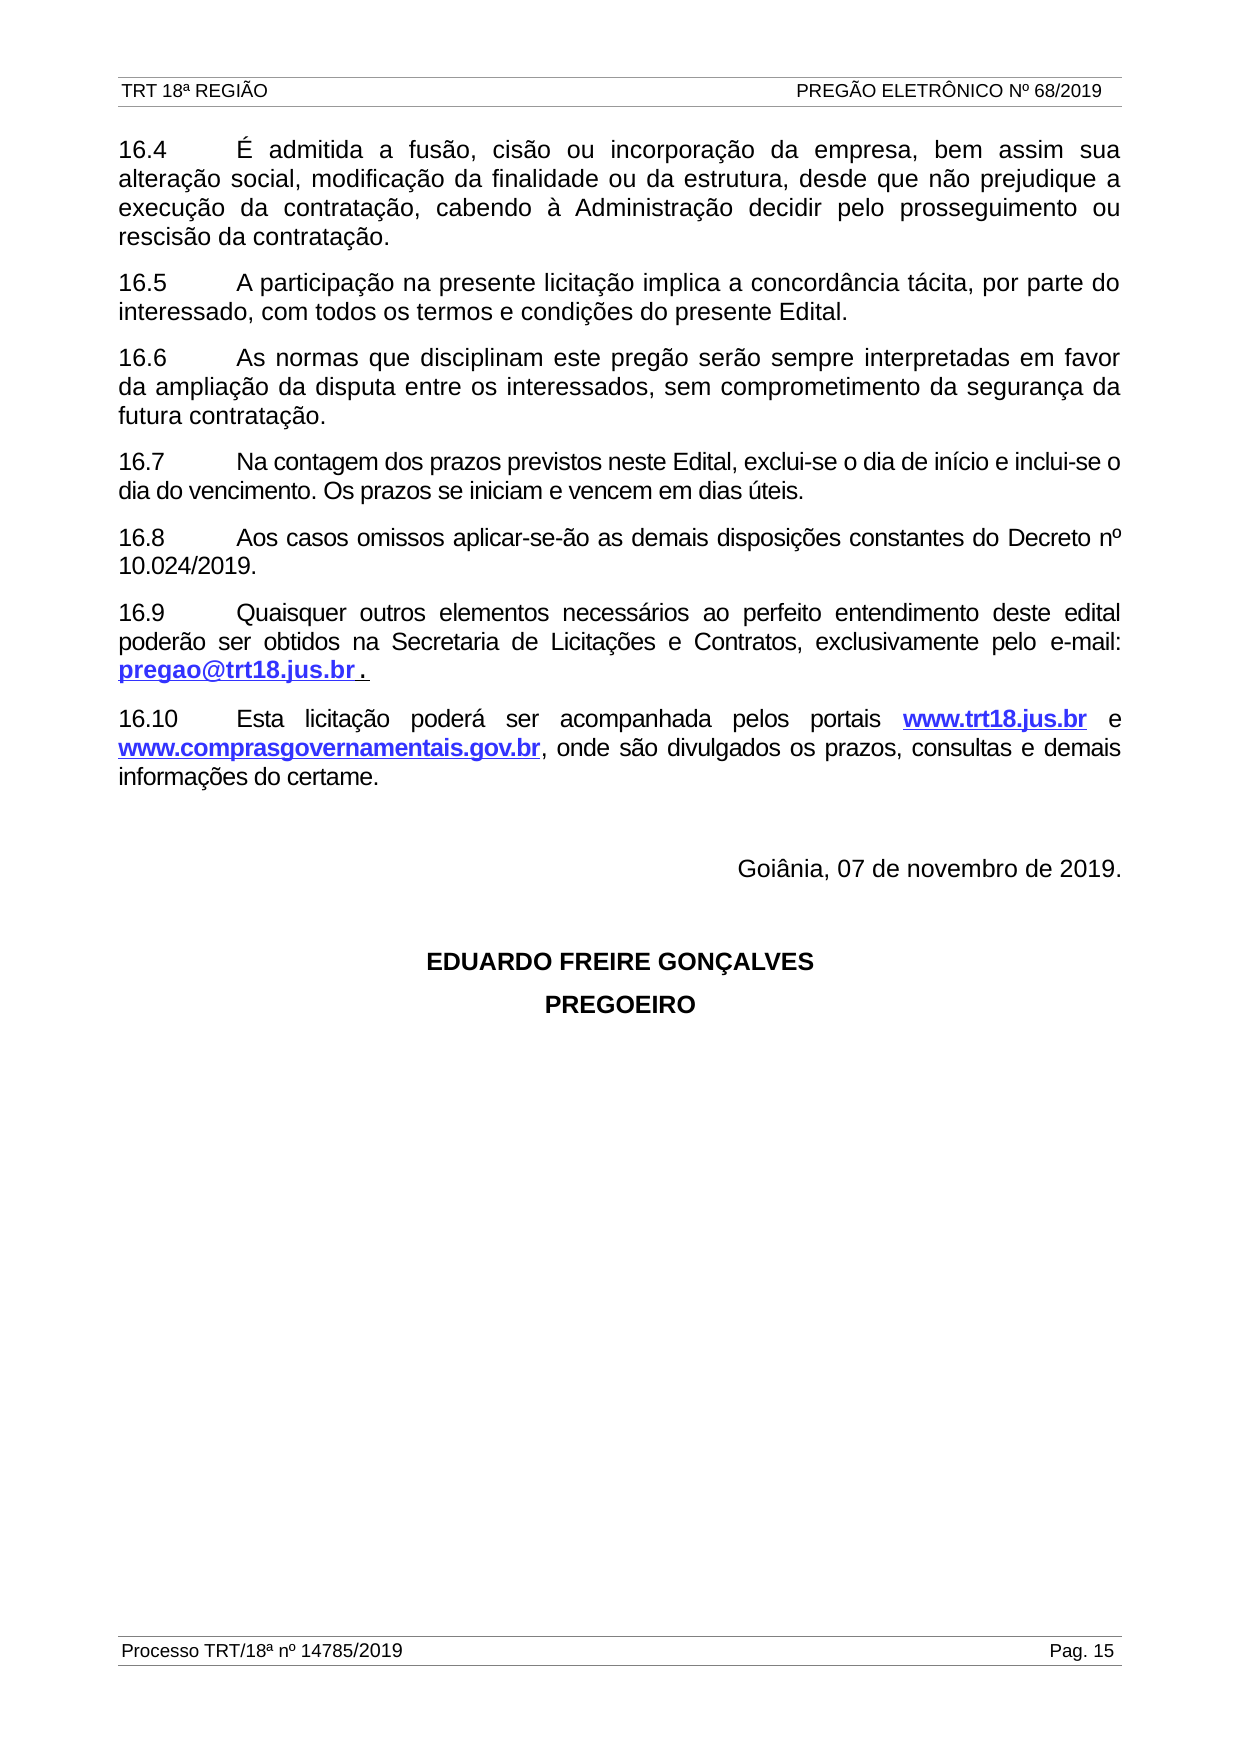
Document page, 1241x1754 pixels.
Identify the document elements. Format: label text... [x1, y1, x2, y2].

list 16.10 Esta licitação poderá ser acompanhada pelos portais www.trt18.jus.br e www.comprasgovernamentais.gov.br, onde são divulgados os prazos, consultas e demais informações do certame. [118, 704, 1122, 790]
text EDUARDO FREIRE GONÇALVES [118, 947, 1122, 976]
text Goiânia, 07 de novembro de 2019. [118, 854, 1122, 883]
text 16.8 Aos casos omissos aplicar-se-ão as demais disposições constantes do Decreto nº 10.024/2019. [118, 523, 1122, 580]
text PREGOEIRO [118, 990, 1122, 1019]
list 16.9 Quaisquer outros elementos necessários ao perfeito entendimento deste edital poderão ser obtidos na Secretaria de Licitações e Contratos, exclusivamente pelo e-mail: pregao@trt18.jus.br. [118, 598, 1122, 686]
text 16.7 Na contagem dos prazos previstos neste Edital, exclui-se o dia de início e inclui-se o dia do vencimento. Os prazos se iniciam e vencem em dias úteis. [118, 447, 1122, 505]
text 16.6 As normas que disciplinam este pregão serão sempre interpretadas em favor da ampliação da disputa entre os interessados, sem comprometimento da segurança da futura contratação. [118, 343, 1122, 430]
text 16.4 É admitida a fusão, cisão ou incorporação da empresa, bem assim sua alteração social, modificação da finalidade ou da estrutura, desde que não prejudique a execução da contratação, cabendo à Administração decidir pelo prosseguimento ou rescisão da contratação. [118, 136, 1122, 251]
text 16.5 A participação na presente licitação implica a concordância tácita, por parte do interessado, com todos os termos e condições do presente Edital. [118, 268, 1122, 326]
